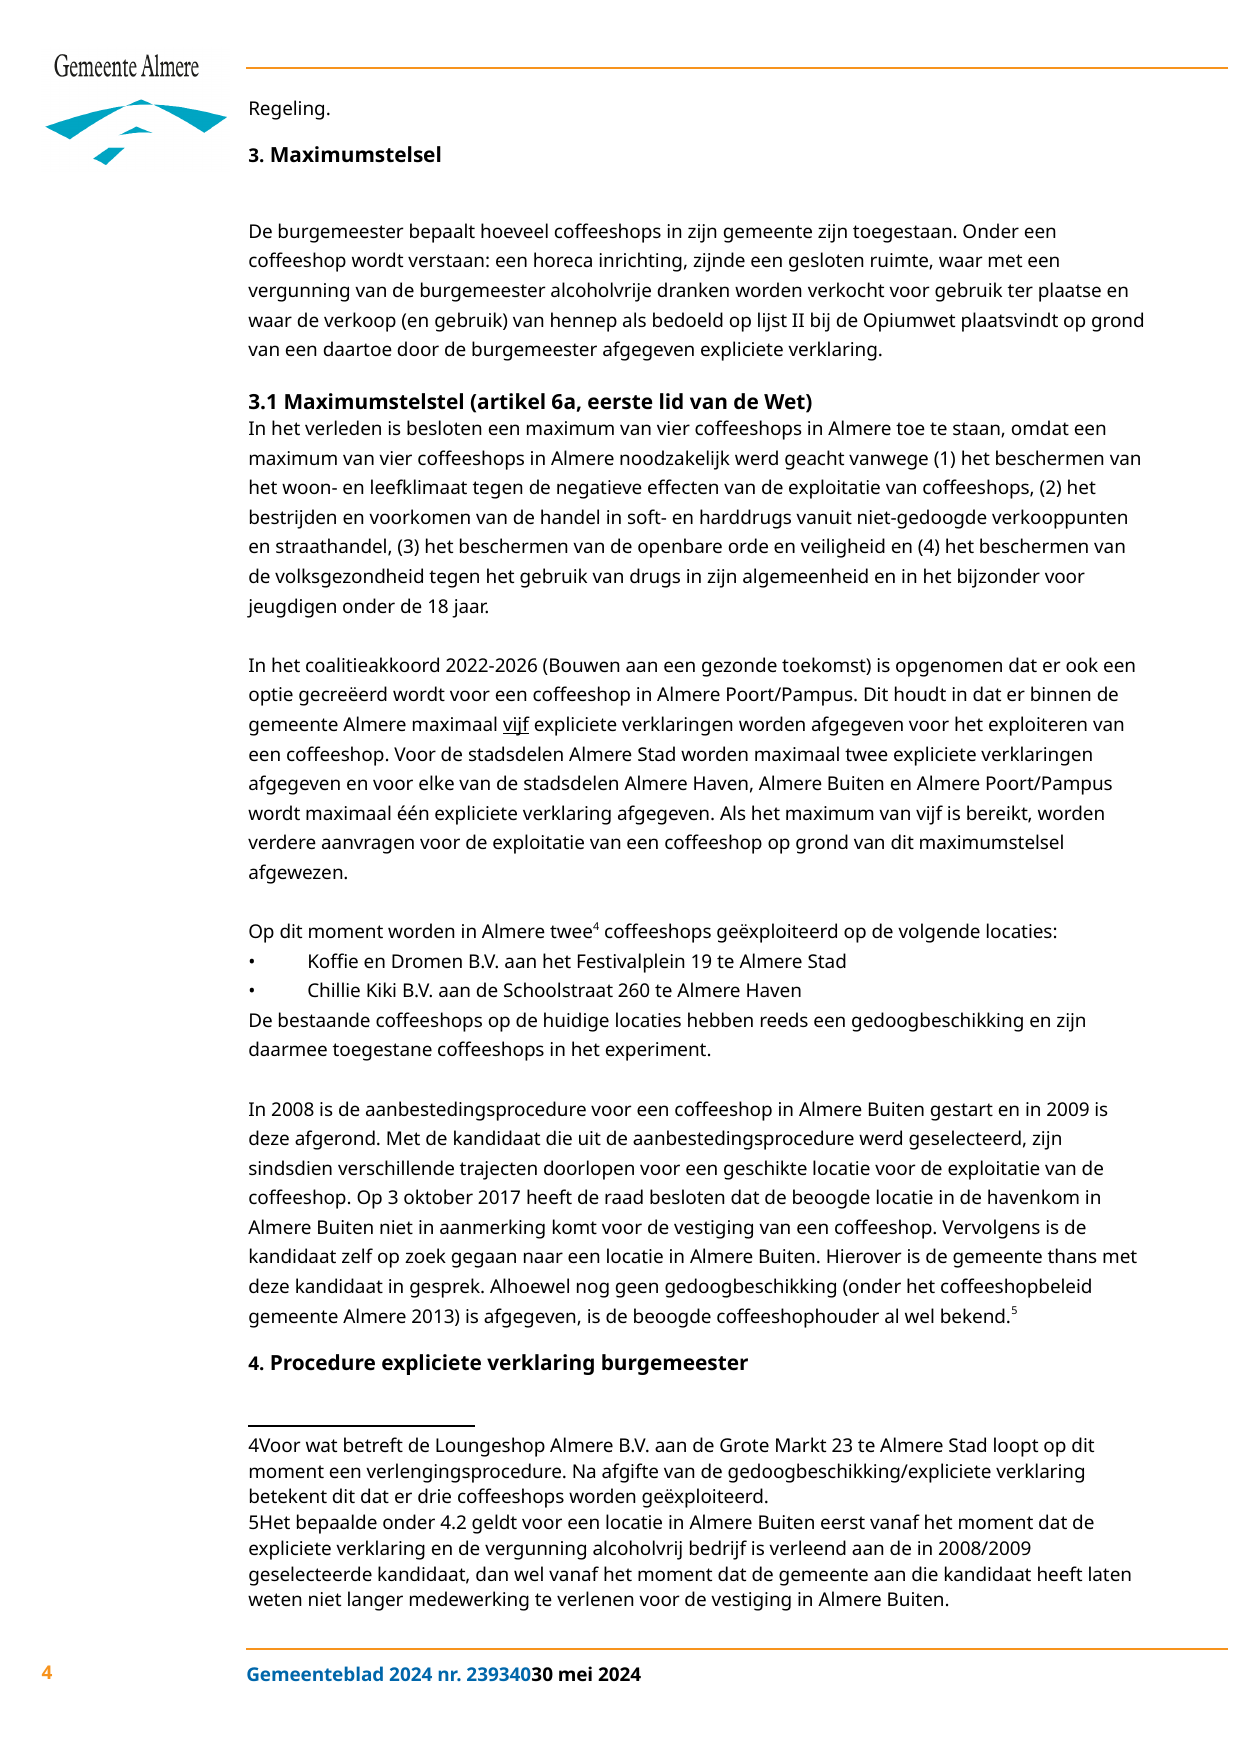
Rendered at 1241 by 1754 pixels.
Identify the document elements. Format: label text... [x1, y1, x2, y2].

list Chillie Kiki B.V. aan de Schoolstraat 260 te Almere Haven [248, 977, 1152, 1003]
list Koffie en Dromen B.V. aan het Festivalplein 19 te Almere Stad [248, 948, 1152, 973]
text Op dit moment worden in Almere twee coffeeshops geëxploiteerd op de volgende locaties: [248, 918, 1152, 944]
picture [41, 47, 231, 172]
text Het bepaalde onder 4.2 geldt voor een locatie in Almere Buiten eerst vanaf het moment dat de expliciete verklaring en de vergunning alcoholvrij bedrijf is verleend aan de in 2008/2009 geselecteerde kandidaat, dan wel vanaf het moment dat de gemeente aan die kandidaat heeft laten weten niet langer medewerking te verlenen voor de vestiging in Almere Buiten. [248, 1509, 1152, 1612]
text De burgemeester bepaalt hoeveel coffeeshops in zijn gemeente zijn toegestaan. Onder een coffeeshop wordt verstaan: een horeca inrichting, zijnde een gesloten ruimte, waar met een vergunning van de burgemeester alcoholvrije dranken worden verkocht voor gebruik ter plaatse en waar de verkoop (en gebruik) van hennep als bedoeld op lijst II bij de Opiumwet plaatsvindt op grond van een daartoe door de burgemeester afgegeven expliciete verklaring. [248, 218, 1152, 362]
text 3.1 Maximumstelstel (artikel 6a, eerste lid van de Wet) [248, 387, 1152, 415]
text 4. Procedure expliciete verklaring burgemeester [248, 1348, 1152, 1377]
text In het coalitieakkoord 2022-2026 (Bouwen aan een gezonde toekomst) is opgenomen dat er ook een optie gecreëerd wordt voor een coffeeshop in Almere Poort/Pampus. Dit houdt in dat er binnen de gemeente Almere maximaal vijf expliciete verklaringen worden afgegeven voor het exploiteren van een coffeeshop. Voor de stadsdelen Almere Stad worden maximaal twee expliciete verklaringen afgegeven en voor elke van de stadsdelen Almere Haven, Almere Buiten en Almere Poort/Pampus wordt maximaal één expliciete verklaring afgegeven. Als het maximum van vijf is bereikt, worden verdere aanvragen voor de exploitatie van een coffeeshop op grond van dit maximumstelsel afgewezen. [248, 652, 1152, 885]
text De bestaande coffeeshops op de huidige locaties hebben reeds een gedoogbeschikking en zijn daarmee toegestane coffeeshops in het experiment. [248, 1007, 1152, 1062]
text 3. Maximumstelsel [248, 140, 1152, 169]
text Voor wat betreft de Loungeshop Almere B.V. aan de Grote Markt 23 te Almere Stad loopt op dit moment een verlengingsprocedure. Na afgifte van de gedoogbeschikking/expliciete verklaring betekent dit dat er drie coffeeshops worden geëxploiteerd. [248, 1432, 1152, 1509]
text In het verleden is besloten een maximum van vier coffeeshops in Almere toe te staan, omdat een maximum van vier coffeeshops in Almere noodzakelijk werd geacht vanwege (1) het beschermen van het woon- en leefklimaat tegen de negatieve effecten van de exploitatie van coffeeshops, (2) het bestrijden en voorkomen van de handel in soft- en harddrugs vanuit niet-gedoogde verkooppunten en straathandel, (3) het beschermen van de openbare orde en veiligheid en (4) het beschermen van de volksgezondheid tegen het gebruik van drugs in zijn algemeenheid en in het bijzonder voor jeugdigen onder de 18 jaar. [248, 415, 1152, 618]
text Regeling. [248, 95, 1152, 121]
text In 2008 is de aanbestedingsprocedure voor een coffeeshop in Almere Buiten gestart en in 2009 is deze afgerond. Met de kandidaat die uit de aanbestedingsprocedure werd geselecteerd, zijn sindsdien verschillende trajecten doorlopen voor een geschikte locatie voor de exploitatie van de coffeeshop. Op 3 oktober 2017 heeft de raad besloten dat de beoogde locatie in de havenkom in Almere Buiten niet in aanmerking komt voor de vestiging van een coffeeshop. Vervolgens is de kandidaat zelf op zoek gegaan naar een locatie in Almere Buiten. Hierover is de gemeente thans met deze kandidaat in gesprek. Alhoewel nog geen gedoogbeschikking (onder het coffeeshopbeleid gemeente Almere 2013) is afgegeven, is de beoogde coffeeshophouder al wel bekend. [248, 1096, 1152, 1328]
